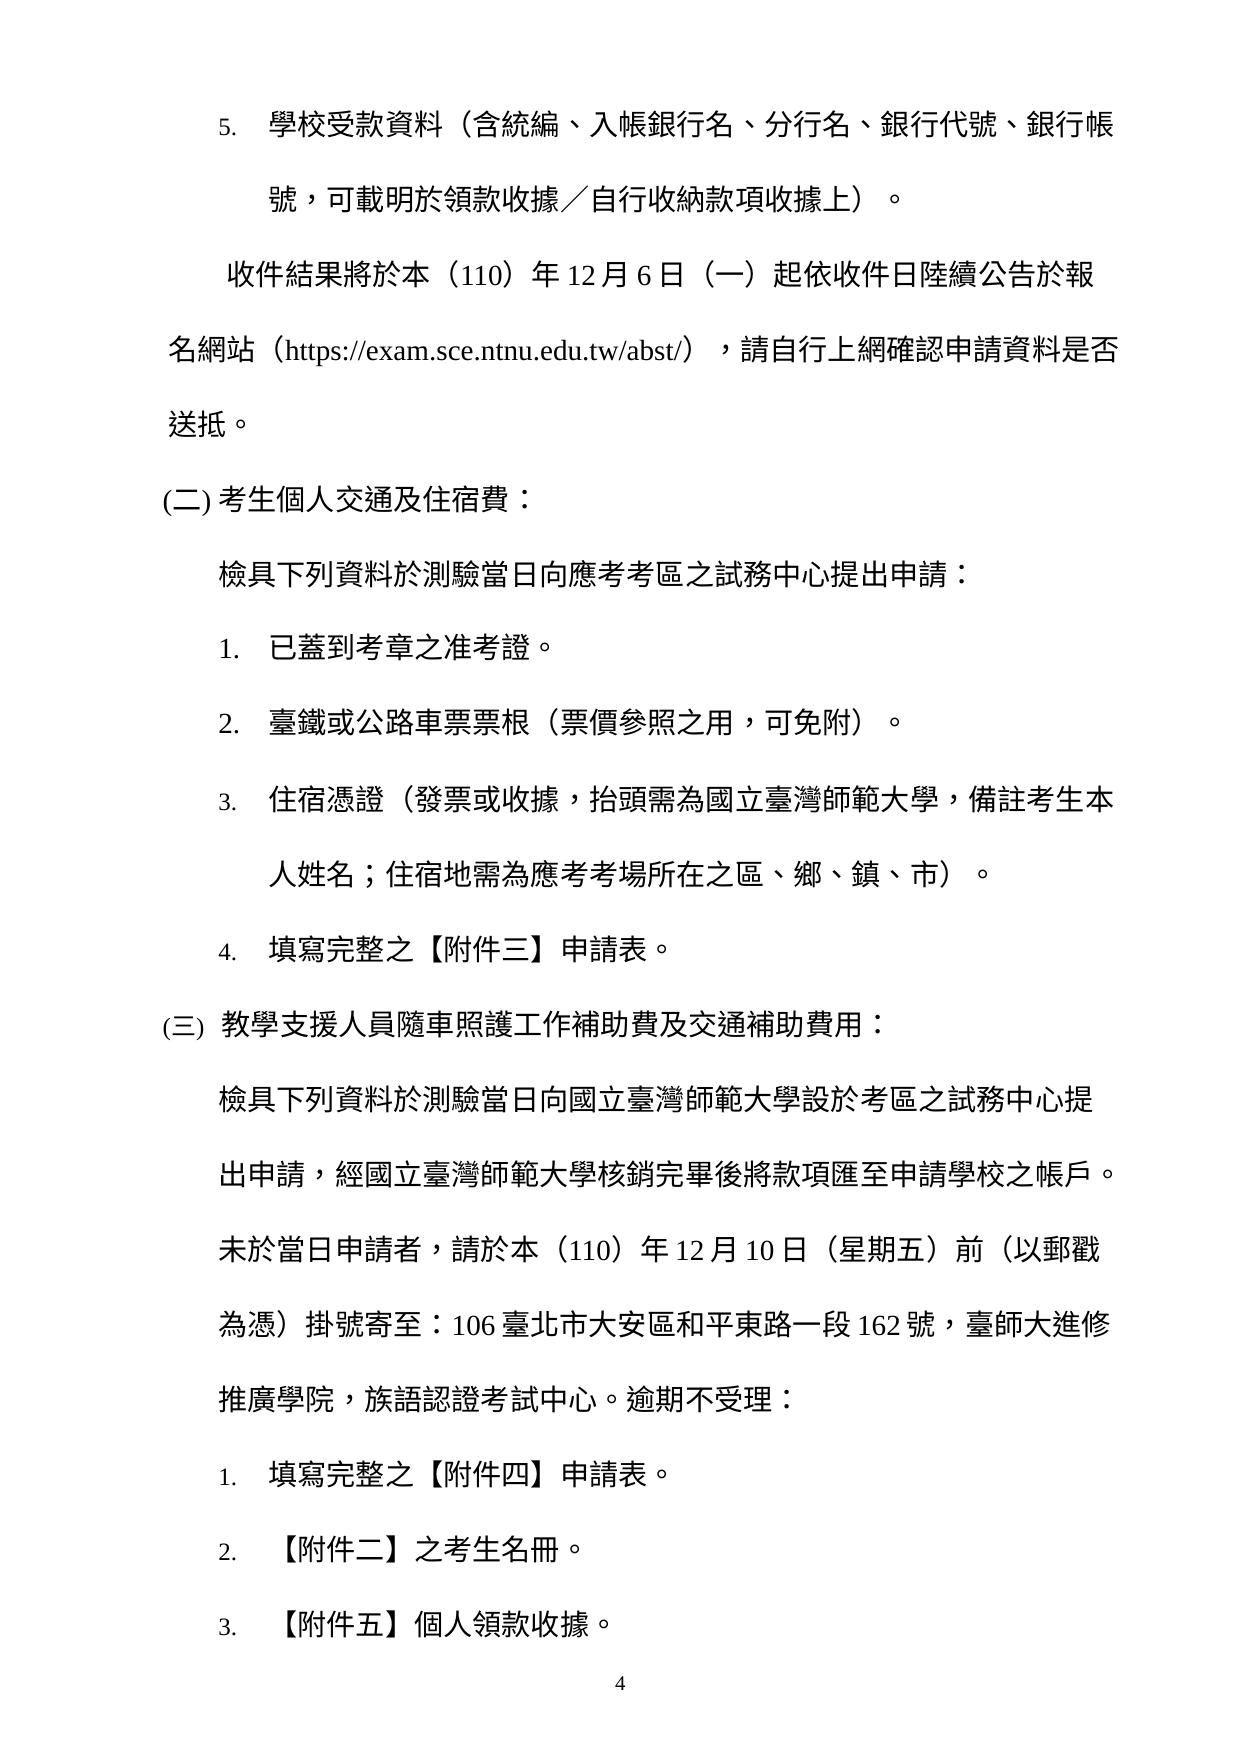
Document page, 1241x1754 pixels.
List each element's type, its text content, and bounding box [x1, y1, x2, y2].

list 【附件二】之考生名冊。 [218, 1510, 1122, 1585]
list 填寫完整之【附件三】申請表。 [218, 910, 1122, 985]
text 檢具下列資料於測驗當日向國立臺灣師範大學設於考區之試務中心提出申請，經國立臺灣師範大學核銷完畢後將款項匯至申請學校之帳戶。未於當日申請者，請於本（110）年12月10日（星期五）前（以郵戳為憑）掛號寄至：106臺北市大安區和平東路一段162號，臺師大進修推廣學院，族語認證考試中心。逾期不受理： [218, 1060, 1122, 1435]
list 【附件五】個人領款收據。 [218, 1585, 1122, 1660]
list 填寫完整之【附件四】申請表。 [218, 1435, 1122, 1510]
text 檢具下列資料於測驗當日向應考考區之試務中心提出申請： [218, 535, 1122, 610]
list 學校受款資料（含統編、入帳銀行名、分行名、銀行代號、銀行帳號，可載明於領款收據／自行收納款項收據上）。 [218, 85, 1122, 235]
list 已蓋到考章之准考證。 [218, 610, 1122, 685]
text 收件結果將於本（110）年12月6日（一）起依收件日陸續公告於報名網站（https://exam.sce.ntnu.edu.tw/abst/），請自行上網確認申請資料是否送抵。 [168, 235, 1122, 460]
list 教學支援人員隨車照護工作補助費及交通補助費用： [162, 985, 1122, 1060]
list 考生個人交通及住宿費： [162, 460, 1122, 535]
list 住宿憑證（發票或收據，抬頭需為國立臺灣師範大學，備註考生本人姓名；住宿地需為應考考場所在之區、鄉、鎮、市）。 [218, 760, 1122, 910]
list 臺鐵或公路車票票根（票價參照之用，可免附）。 [218, 685, 1122, 760]
